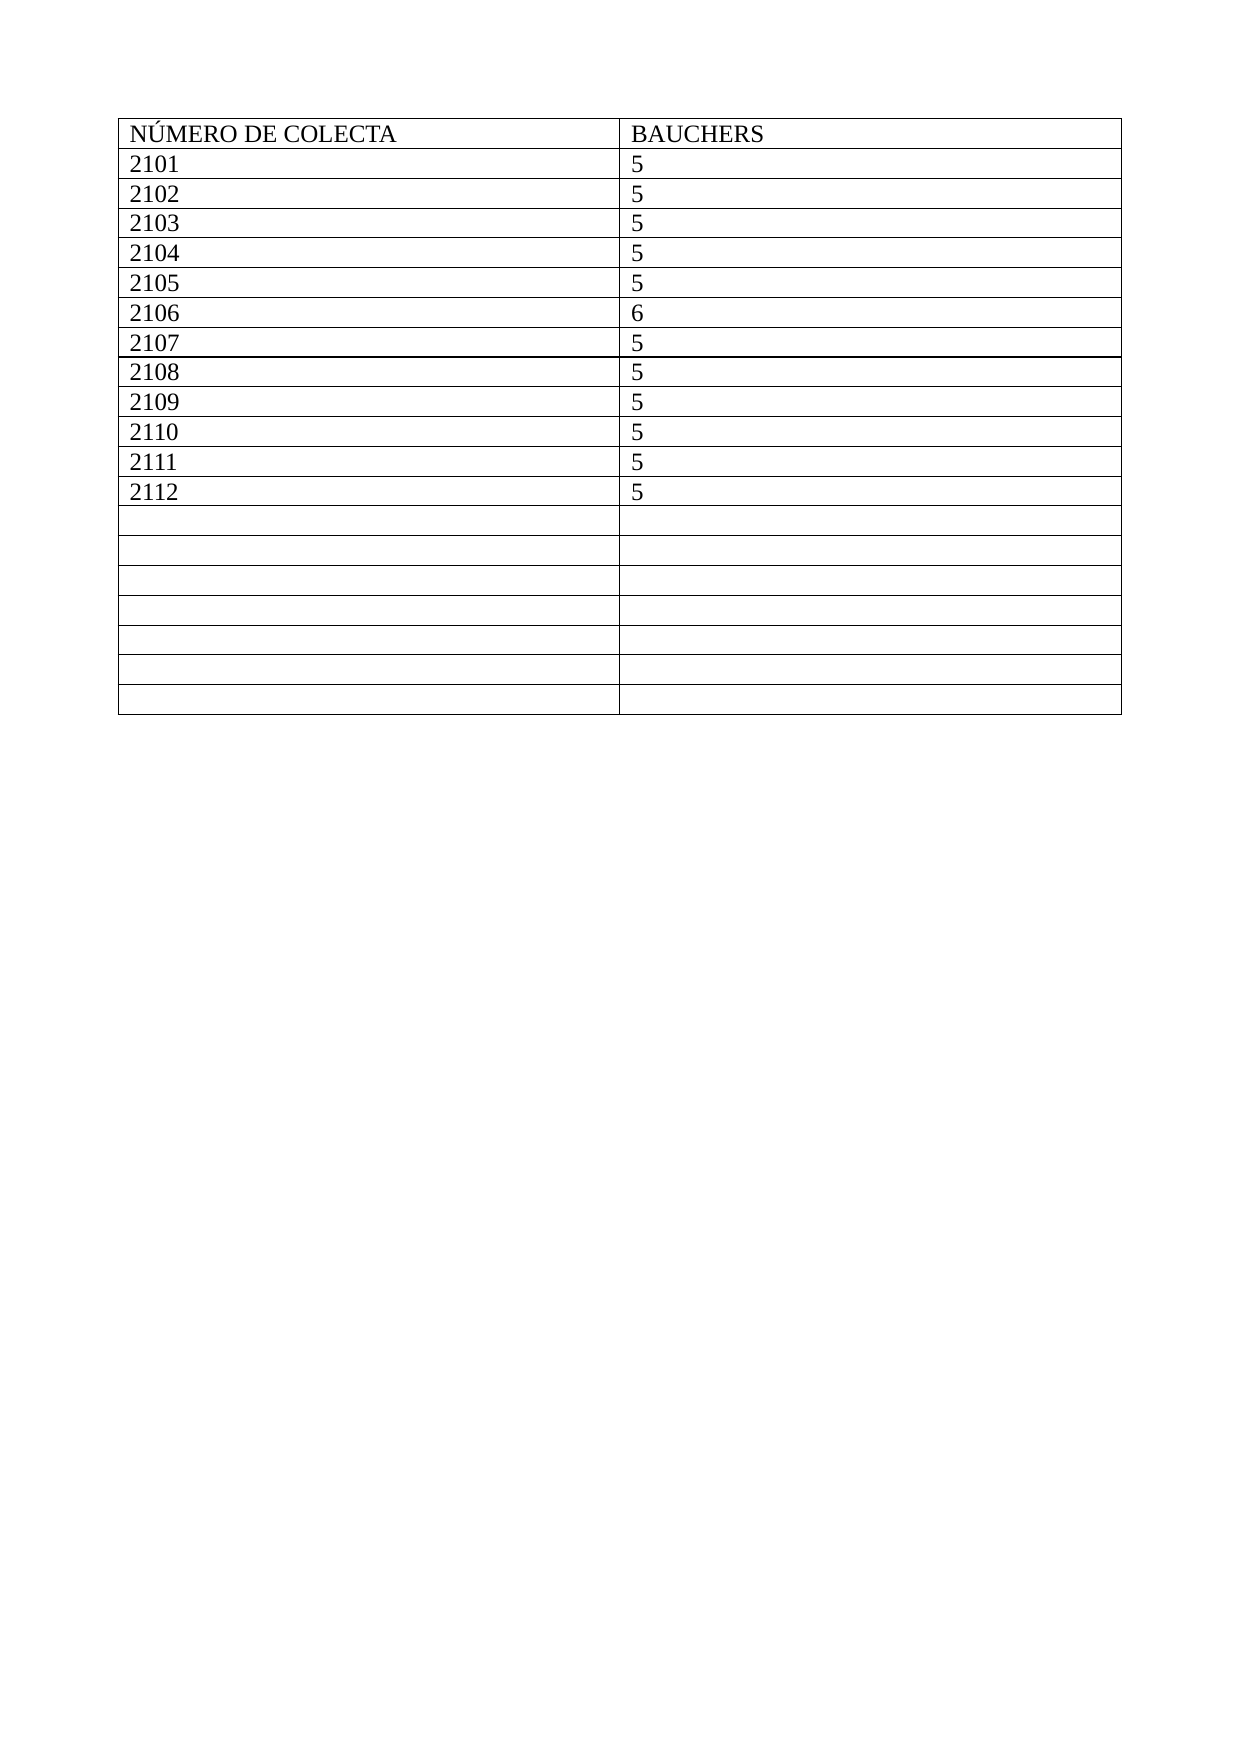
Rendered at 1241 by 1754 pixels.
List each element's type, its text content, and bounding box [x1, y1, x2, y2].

table_cell [620, 596, 1121, 624]
table_cell 2112 [119, 477, 619, 505]
table_cell 2109 [119, 387, 619, 416]
table_cell 5 [620, 179, 1121, 207]
table_cell [119, 566, 619, 595]
table_cell 5 [620, 328, 1121, 356]
table_cell [119, 626, 619, 654]
table_cell 2110 [119, 417, 619, 446]
table_cell 5 [620, 358, 1121, 386]
table_cell [620, 626, 1121, 654]
table_cell 2104 [119, 238, 619, 267]
table_cell 5 [620, 209, 1121, 237]
table_cell 6 [620, 298, 1121, 327]
table_cell 2108 [119, 358, 619, 386]
table_cell 5 [620, 268, 1121, 297]
table_cell [620, 655, 1121, 684]
table_cell [620, 506, 1121, 535]
table_cell 2102 [119, 179, 619, 207]
table_cell 2101 [119, 149, 619, 178]
table_cell [620, 536, 1121, 565]
table_cell 5 [620, 477, 1121, 505]
table_cell 2107 [119, 328, 619, 356]
table_cell 5 [620, 447, 1121, 476]
table_header NÚMERO DE COLECTA [119, 119, 619, 148]
table_cell 5 [620, 417, 1121, 446]
table_cell 5 [620, 149, 1121, 178]
table_cell 5 [620, 387, 1121, 416]
table_header BAUCHERS [620, 119, 1121, 148]
table_cell [119, 655, 619, 684]
table_cell 2111 [119, 447, 619, 476]
table_cell 5 [620, 238, 1121, 267]
table_cell [119, 506, 619, 535]
table_cell 2106 [119, 298, 619, 327]
table_cell [119, 685, 619, 714]
table_cell 2103 [119, 209, 619, 237]
table_cell [620, 685, 1121, 714]
table_cell [620, 566, 1121, 595]
table_cell [119, 536, 619, 565]
table_cell [119, 596, 619, 624]
table_cell 2105 [119, 268, 619, 297]
